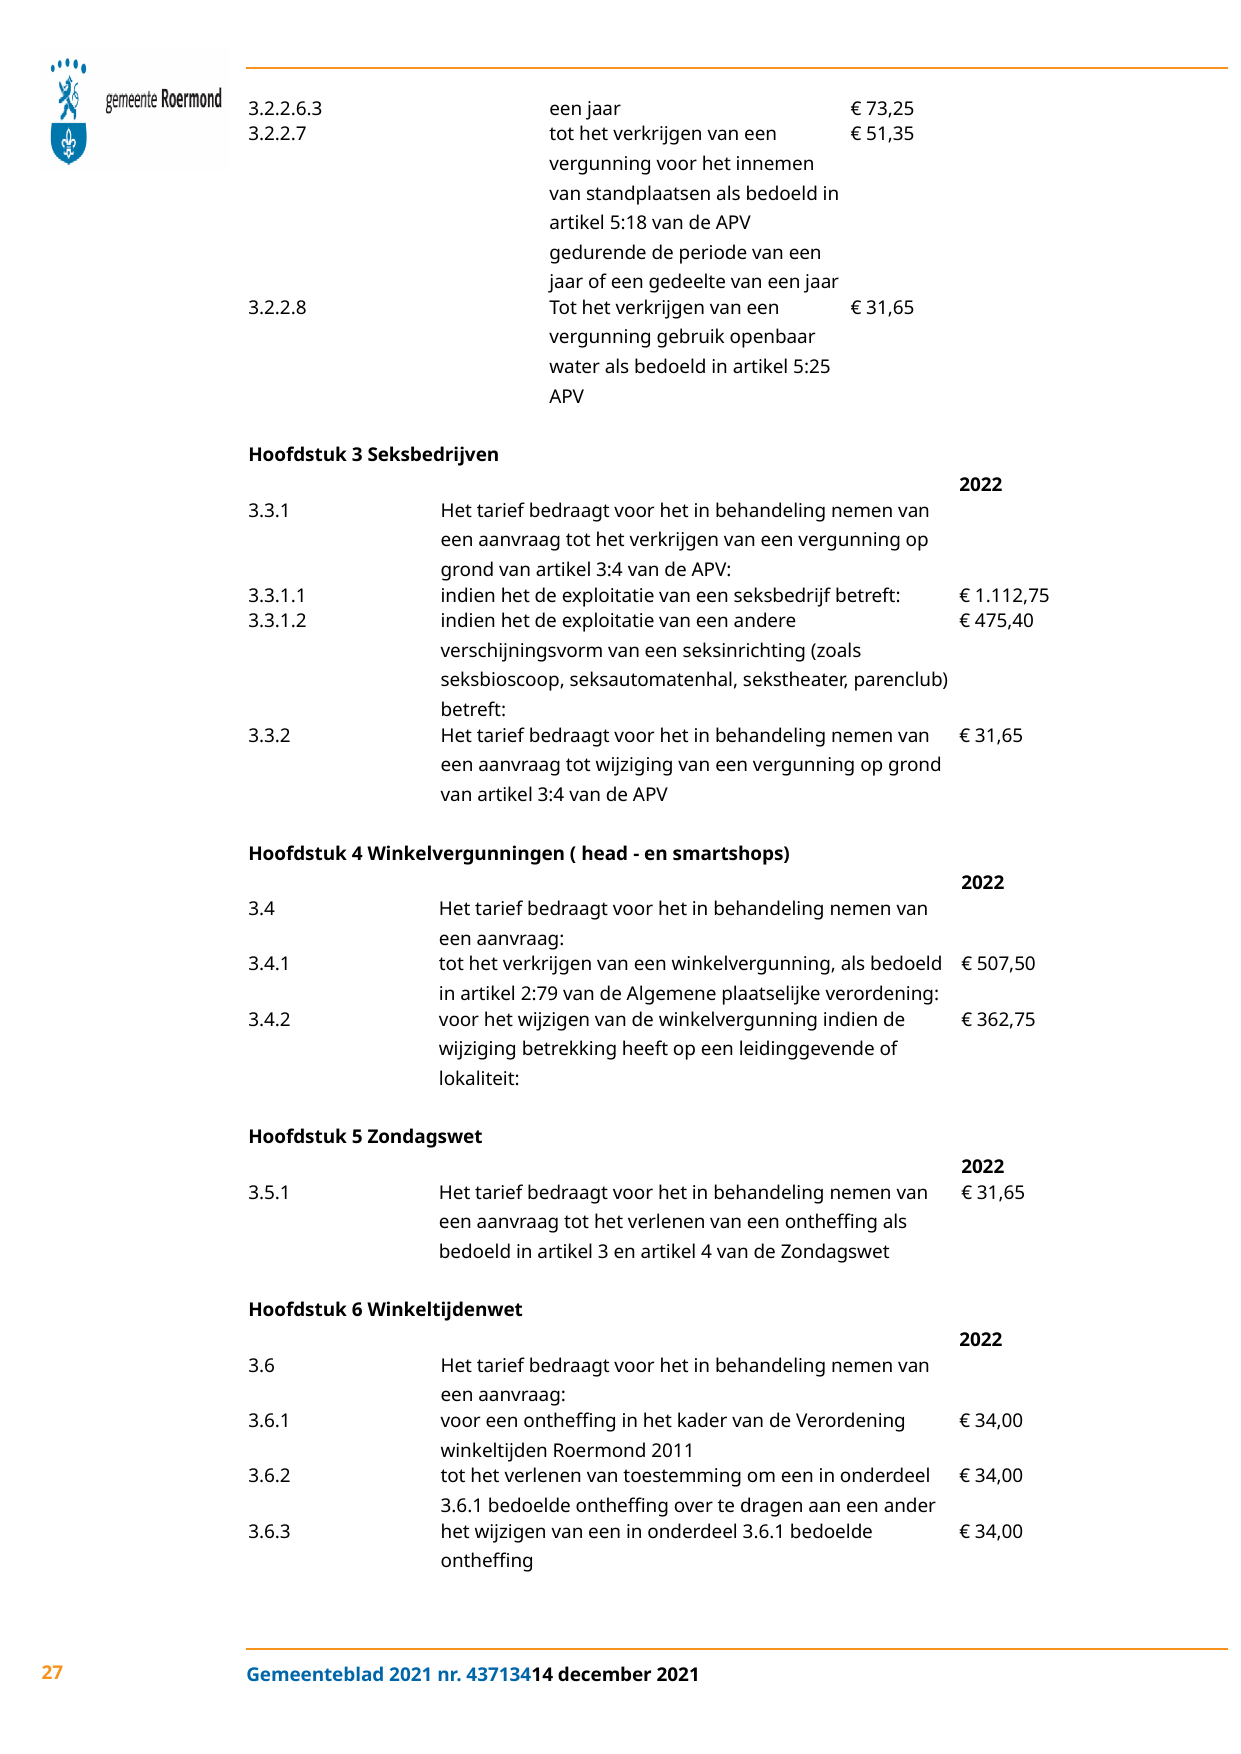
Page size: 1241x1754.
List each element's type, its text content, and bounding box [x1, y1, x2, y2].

table_cell tot het verlenen van toestemming om een in onderdeel 3.6.1 bedoelde ontheffing over te dragen aan een ander [440, 1463, 959, 1518]
table_cell 3.6.1 [248, 1407, 440, 1463]
table_cell € 31,65 [850, 294, 1152, 409]
table_cell Het tarief bedraagt voor het in behandeling nemen van een aanvraag tot wijziging van een vergunning op grond van artikel 3:4 van de APV [440, 722, 959, 807]
table_cell € 34,00 [959, 1518, 1152, 1573]
picture [41, 47, 231, 172]
table_cell 3.2.2.6.3 [248, 95, 549, 121]
table_cell Het tarief bedraagt voor het in behandeling nemen van een aanvraag: [440, 1352, 959, 1407]
table_cell tot het verkrijgen van een winkelvergunning, als bedoeld in artikel 2:79 van de Algemene plaatselijke verordening: [439, 950, 961, 1006]
table_header [248, 1326, 440, 1352]
table_header 2022 [961, 869, 1152, 895]
table_cell € 73,25 [850, 95, 1152, 121]
table_cell € 31,65 [959, 722, 1152, 807]
table_cell [959, 1352, 1152, 1407]
table_cell 3.3.2 [248, 722, 440, 807]
table_header [248, 1153, 439, 1179]
table_cell € 51,35 [850, 121, 1152, 294]
text Hoofdstuk 4 Winkelvergunningen ( head - en smartshops) [248, 840, 1152, 865]
table_cell 3.4.1 [248, 950, 439, 1006]
table_cell 3.2.2.7 [248, 121, 549, 294]
table_header [440, 1326, 959, 1352]
table_header 2022 [959, 471, 1152, 497]
table_cell 3.5.1 [248, 1179, 439, 1264]
table_cell het wijzigen van een in onderdeel 3.6.1 bedoelde ontheffing [440, 1518, 959, 1573]
table_header [440, 471, 959, 497]
table_cell Het tarief bedraagt voor het in behandeling nemen van een aanvraag: [439, 895, 961, 950]
table_cell 3.6 [248, 1352, 440, 1407]
table_cell Tot het verkrijgen van een vergunning gebruik openbaar water als bedoeld in artikel 5:25 APV [549, 294, 850, 409]
table_cell tot het verkrijgen van een vergunning voor het innemen van standplaatsen als bedoeld in artikel 5:18 van de APV gedurende de periode van een jaar of een gedeelte van een jaar [549, 121, 850, 294]
table_header [248, 869, 439, 895]
table_cell € 34,00 [959, 1407, 1152, 1463]
table_header [439, 869, 961, 895]
table_cell [959, 497, 1152, 582]
table_cell 3.2.2.8 [248, 294, 549, 409]
table_header [439, 1153, 961, 1179]
table_cell voor het wijzigen van de winkelvergunning indien de wijziging betrekking heeft op een leidinggevende of lokaliteit: [439, 1006, 961, 1091]
text Hoofdstuk 6 Winkeltijdenwet [248, 1297, 1152, 1322]
table_cell 3.4 [248, 895, 439, 950]
table_cell € 475,40 [959, 608, 1152, 722]
table_cell € 34,00 [959, 1463, 1152, 1518]
table_cell € 362,75 [961, 1006, 1152, 1091]
table_cell 3.3.1.2 [248, 608, 440, 722]
text Hoofdstuk 3 Seksbedrijven [248, 441, 1152, 467]
table_cell € 507,50 [961, 950, 1152, 1006]
text Hoofdstuk 5 Zondagswet [248, 1123, 1152, 1149]
table_cell voor een ontheffing in het kader van de Verordening winkeltijden Roermond 2011 [440, 1407, 959, 1463]
table_cell [961, 895, 1152, 950]
table_cell 3.4.2 [248, 1006, 439, 1091]
table_cell Het tarief bedraagt voor het in behandeling nemen van een aanvraag tot het verlenen van een ontheffing als bedoeld in artikel 3 en artikel 4 van de Zondagswet [439, 1179, 961, 1264]
table_cell 3.3.1.1 [248, 582, 440, 607]
table_cell 3.6.3 [248, 1518, 440, 1573]
table_header [248, 471, 440, 497]
table_cell 3.6.2 [248, 1463, 440, 1518]
table_cell € 1.112,75 [959, 582, 1152, 607]
table_cell € 31,65 [961, 1179, 1152, 1264]
table_header 2022 [961, 1153, 1152, 1179]
table_cell 3.3.1 [248, 497, 440, 582]
table_cell indien het de exploitatie van een andere verschijningsvorm van een seksinrichting (zoals seksbioscoop, seksautomatenhal, sekstheater, parenclub) betreft: [440, 608, 959, 722]
table_cell Het tarief bedraagt voor het in behandeling nemen van een aanvraag tot het verkrijgen van een vergunning op grond van artikel 3:4 van de APV: [440, 497, 959, 582]
table_cell indien het de exploitatie van een seksbedrijf betreft: [440, 582, 959, 607]
table_cell een jaar [549, 95, 850, 121]
table_header 2022 [959, 1326, 1152, 1352]
